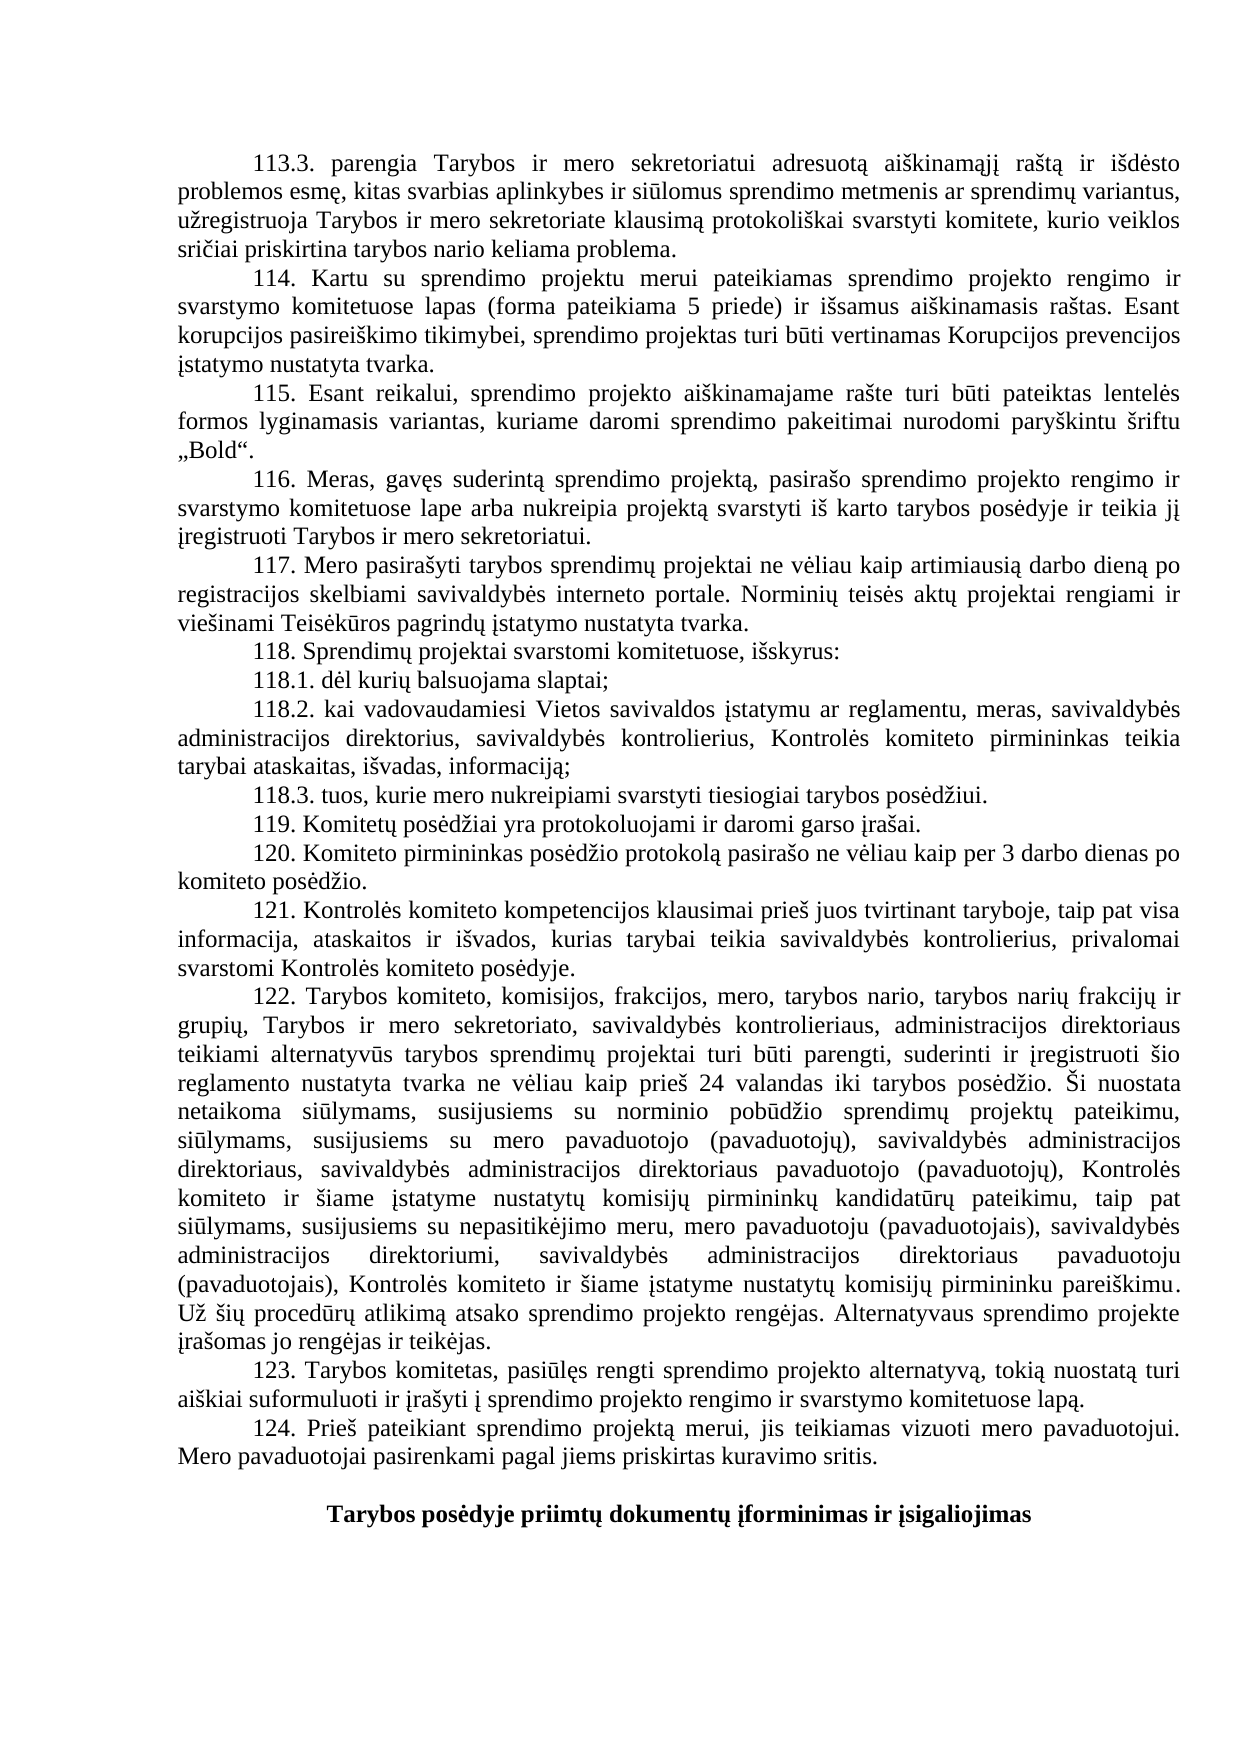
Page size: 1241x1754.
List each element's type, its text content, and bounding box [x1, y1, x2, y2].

text 119. Komitetų posėdžiai yra protokoluojami ir daromi garso įrašai. [177, 809, 1181, 838]
text 121. Kontrolės komiteto kompetencijos klausimai prieš juos tvirtinant taryboje, taip pat visa informacija, ataskaitos ir išvados, kurias tarybai teikia savivaldybės kontrolierius, privalomai svarstomi Kontrolės komiteto posėdyje. [177, 895, 1181, 981]
text 123. Tarybos komitetas, pasiūlęs rengti sprendimo projekto alternatyvą, tokią nuostatą turi aiškiai suformuluoti ir įrašyti į sprendimo projekto rengimo ir svarstymo komitetuose lapą. [177, 1355, 1181, 1413]
text 118.1. dėl kurių balsuojama slaptai; [177, 665, 1181, 694]
text 113.3. parengia Tarybos ir mero sekretoriatui adresuotą aiškinamąjį raštą ir išdėsto problemos esmę, kitas svarbias aplinkybes ir siūlomus sprendimo metmenis ar sprendimų variantus, užregistruoja Tarybos ir mero sekretoriate klausimą protokoliškai svarstyti komitete, kurio veiklos sričiai priskirtina tarybos nario keliama problema. [177, 148, 1181, 263]
text 124. Prieš pateikiant sprendimo projektą merui, jis teikiamas vizuoti mero pavaduotojui. Mero pavaduotojai pasirenkami pagal jiems priskirtas kuravimo sritis. [177, 1413, 1181, 1470]
text 116. Meras, gavęs suderintą sprendimo projektą, pasirašo sprendimo projekto rengimo ir svarstymo komitetuose lape arba nukreipia projektą svarstyti iš karto tarybos posėdyje ir teikia jį įregistruoti Tarybos ir mero sekretoriatui. [177, 464, 1181, 550]
text 117. Mero pasirašyti tarybos sprendimų projektai ne vėliau kaip artimiausią darbo dieną po registracijos skelbiami savivaldybės interneto portale. Norminių teisės aktų projektai rengiami ir viešinami Teisėkūros pagrindų įstatymo nustatyta tvarka. [177, 550, 1181, 636]
text 122. Tarybos komiteto, komisijos, frakcijos, mero, tarybos nario, tarybos narių frakcijų ir grupių, Tarybos ir mero sekretoriato, savivaldybės kontrolieriaus, administracijos direktoriaus teikiami alternatyvūs tarybos sprendimų projektai turi būti parengti, suderinti ir įregistruoti šio reglamento nustatyta tvarka ne vėliau kaip prieš 24 valandas iki tarybos posėdžio. Ši nuostata netaikoma siūlymams, susijusiems su norminio pobūdžio sprendimų projektų pateikimu, siūlymams, susijusiems su mero pavaduotojo (pavaduotojų), savivaldybės administracijos direktoriaus, savivaldybės administracijos direktoriaus pavaduotojo (pavaduotojų), Kontrolės komiteto ir šiame įstatyme nustatytų komisijų pirmininkų kandidatūrų pateikimu, taip pat siūlymams, susijusiems su nepasitikėjimo meru, mero pavaduotoju (pavaduotojais), savivaldybės administracijos direktoriumi, savivaldybės administracijos direktoriaus pavaduotoju (pavaduotojais), Kontrolės komiteto ir šiame įstatyme nustatytų komisijų pirmininku pareiškimu. Už šių procedūrų atlikimą atsako sprendimo projekto rengėjas. Alternatyvaus sprendimo projekte įrašomas jo rengėjas ir teikėjas. [177, 981, 1181, 1355]
text 118. Sprendimų projektai svarstomi komitetuose, išskyrus: [177, 636, 1181, 665]
text 118.2. kai vadovaudamiesi Vietos savivaldos įstatymu ar reglamentu, meras, savivaldybės administracijos direktorius, savivaldybės kontrolierius, Kontrolės komiteto pirmininkas teikia tarybai ataskaitas, išvadas, informaciją; [177, 694, 1181, 780]
text 115. Esant reikalui, sprendimo projekto aiškinamajame rašte turi būti pateiktas lentelės formos lyginamasis variantas, kuriame daromi sprendimo pakeitimai nurodomi paryškintu šriftu „Bold“. [177, 378, 1181, 464]
text 120. Komiteto pirmininkas posėdžio protokolą pasirašo ne vėliau kaip per 3 darbo dienas po komiteto posėdžio. [177, 838, 1181, 895]
text 118.3. tuos, kurie mero nukreipiami svarstyti tiesiogiai tarybos posėdžiui. [177, 780, 1181, 809]
text Tarybos posėdyje priimtų dokumentų įforminimas ir įsigaliojimas [177, 1499, 1181, 1528]
text 114. Kartu su sprendimo projektu merui pateikiamas sprendimo projekto rengimo ir svarstymo komitetuose lapas (forma pateikiama 5 priede) ir išsamus aiškinamasis raštas. Esant korupcijos pasireiškimo tikimybei, sprendimo projektas turi būti vertinamas Korupcijos prevencijos įstatymo nustatyta tvarka. [177, 263, 1181, 378]
